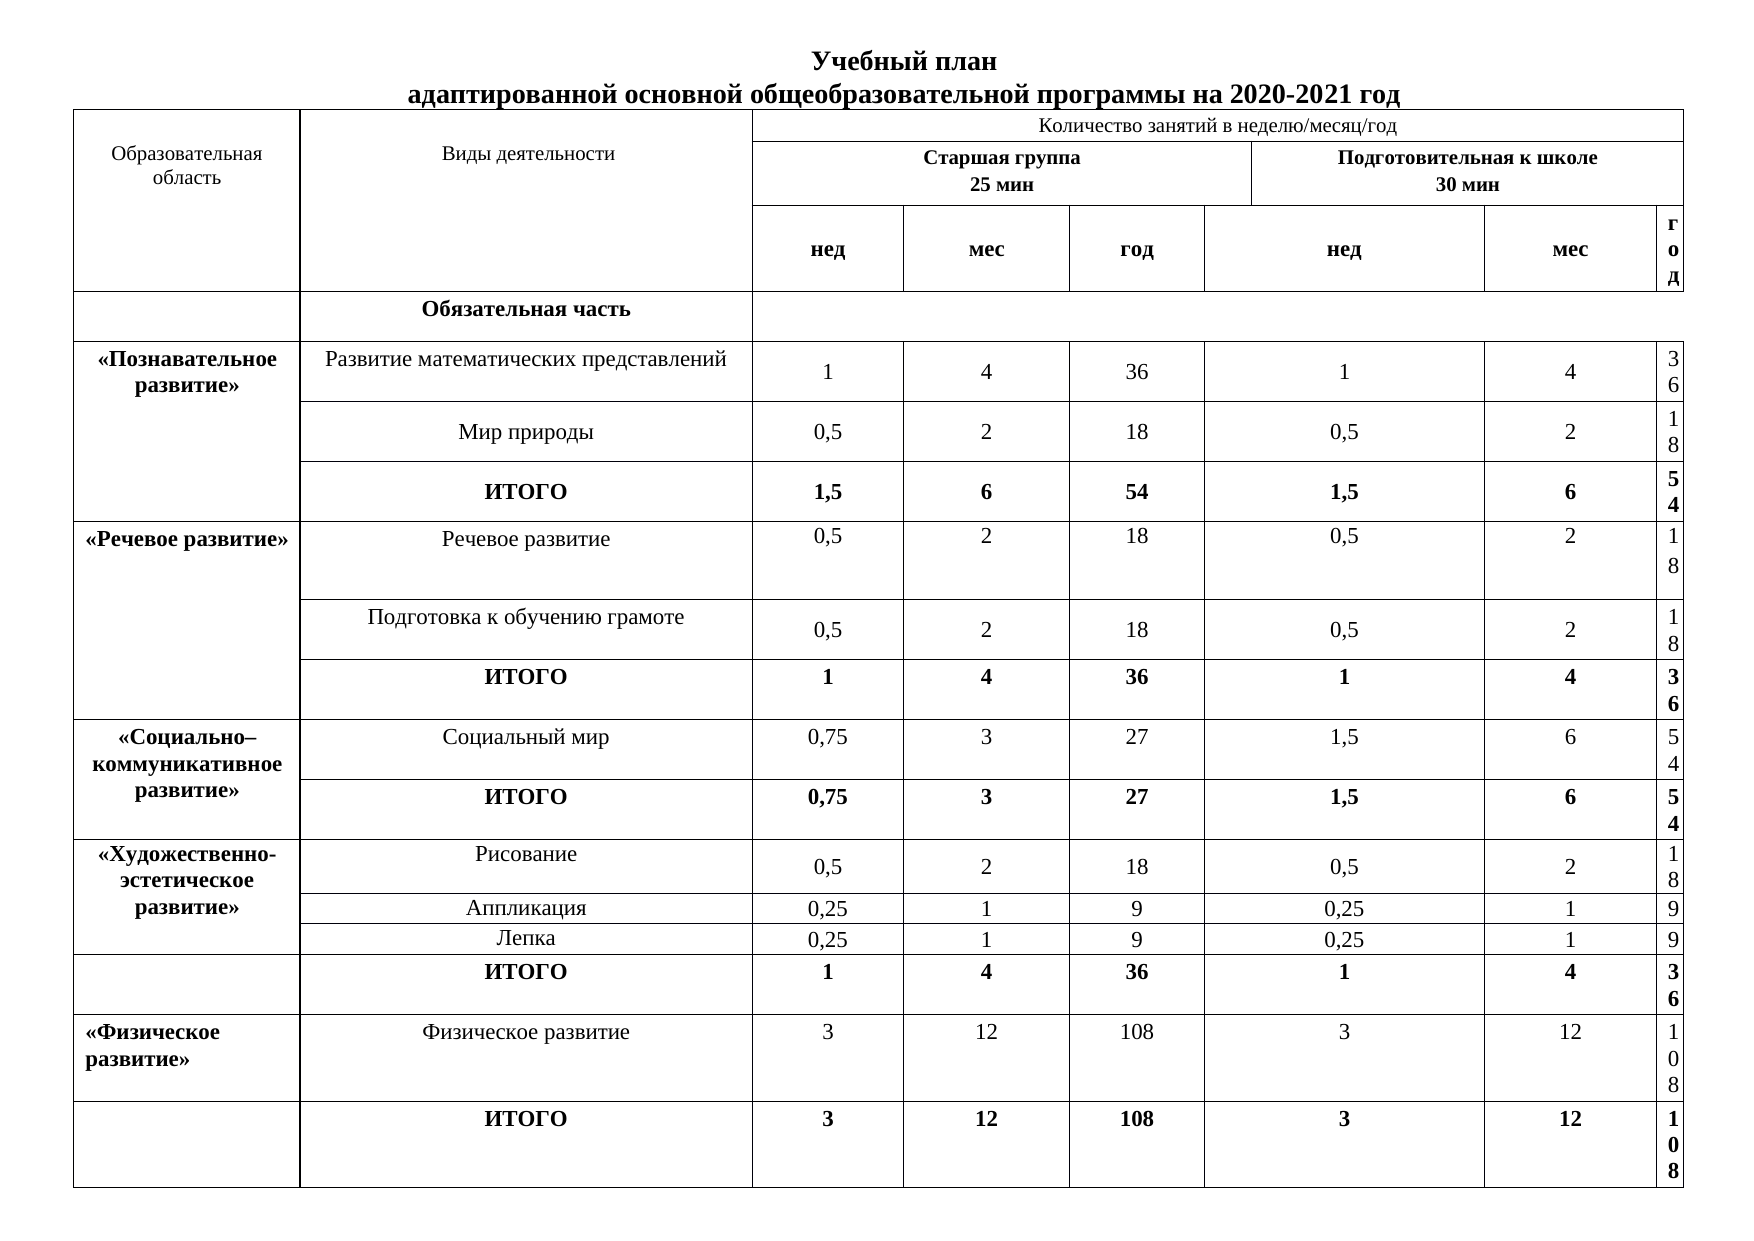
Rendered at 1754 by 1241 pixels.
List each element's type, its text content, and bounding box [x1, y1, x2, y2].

table_cell 1 [904, 924, 1069, 954]
table_cell 0,25 [1205, 924, 1484, 954]
table_cell 2 [1485, 600, 1656, 659]
table_cell 18 [1070, 522, 1204, 599]
table_cell 2 [904, 600, 1069, 659]
table_cell 0,5 [753, 600, 903, 659]
table_cell ИТОГО [301, 1102, 752, 1187]
table_cell мес [904, 206, 1069, 291]
table_cell 4 [904, 660, 1069, 719]
table_cell 4 [1485, 955, 1656, 1014]
table_cell 4 [1485, 342, 1656, 401]
table_cell ИТОГО [301, 462, 752, 521]
table_cell 4 [904, 342, 1069, 401]
table_cell 108 [1070, 1015, 1204, 1101]
table_cell 36 [1657, 660, 1683, 719]
text адаптированной основной общеобразовательной программы на 2020-2021 год [44, 77, 1724, 109]
table_cell 27 [1070, 720, 1204, 779]
table_cell 36 [1657, 342, 1683, 401]
text Учебный план [44, 44, 1724, 77]
table_cell 108 [1657, 1015, 1683, 1101]
table_cell Физическое развитие [301, 1015, 752, 1101]
table_cell 6 [1485, 462, 1656, 521]
table_cell 18 [1657, 522, 1683, 599]
table_cell 54 [1657, 720, 1683, 779]
table_cell 18 [1657, 402, 1683, 461]
table_cell 3 [904, 780, 1069, 839]
table_cell 54 [1657, 780, 1683, 839]
table_cell Лепка [301, 924, 752, 954]
table_cell «Физическое развитие» [74, 1015, 299, 1101]
table_cell 9 [1070, 894, 1204, 923]
table_cell 54 [1657, 462, 1683, 521]
table_header Количество занятий в неделю/месяц/год [753, 110, 1683, 141]
table_cell 1 [904, 894, 1069, 923]
table_cell ИТОГО [301, 955, 752, 1014]
table_cell 6 [1485, 780, 1656, 839]
table_cell 1,5 [1205, 462, 1484, 521]
table_header Виды деятельности [301, 110, 752, 291]
table_cell 0,25 [753, 924, 903, 954]
table_cell 0,25 [753, 894, 903, 923]
table_cell 4 [904, 955, 1069, 1014]
table_cell 12 [1485, 1102, 1656, 1187]
table_cell 6 [904, 462, 1069, 521]
table_cell 1 [1485, 924, 1656, 954]
table_cell 18 [1070, 402, 1204, 461]
table_cell 12 [904, 1102, 1069, 1187]
table_cell 3 [904, 720, 1069, 779]
table_cell 1 [753, 342, 903, 401]
table_cell 18 [1070, 840, 1204, 893]
table_cell 0,5 [1205, 600, 1484, 659]
table_cell Подготовительная к школе 30 мин [1252, 142, 1683, 204]
table_cell 3 [753, 1102, 903, 1187]
table_cell 2 [1485, 840, 1656, 893]
table_cell 0,5 [1205, 402, 1484, 461]
table_cell 1,5 [1205, 780, 1484, 839]
table_cell 2 [1485, 402, 1656, 461]
table_cell 9 [1070, 924, 1204, 954]
table_cell 36 [1070, 342, 1204, 401]
table_cell 0,5 [1205, 522, 1484, 599]
table_cell 0,5 [753, 522, 903, 599]
table_cell 3 [1205, 1015, 1484, 1101]
table_cell 36 [1657, 955, 1683, 1014]
table_cell нед [753, 206, 903, 291]
table_cell «Познавательное развитие» [74, 342, 299, 521]
table_cell 2 [904, 402, 1069, 461]
table_cell 1 [753, 660, 903, 719]
table_cell 1 [1205, 342, 1484, 401]
table_cell нед [1205, 206, 1484, 291]
table_cell 0,75 [753, 720, 903, 779]
table_cell 1 [1205, 955, 1484, 1014]
table_cell Аппликация [301, 894, 752, 923]
table_cell [74, 955, 299, 1014]
table_cell 1,5 [1205, 720, 1484, 779]
table_cell 12 [904, 1015, 1069, 1101]
table_cell 0,5 [753, 840, 903, 893]
table_cell 0,5 [1205, 840, 1484, 893]
table_cell 0,25 [1205, 894, 1484, 923]
table_cell ИТОГО [301, 660, 752, 719]
table_cell «Речевое развитие» [74, 522, 299, 719]
table_cell «Художественно-эстетическое развитие» [74, 840, 299, 954]
table_cell 4 [1485, 660, 1656, 719]
table_cell Речевое развитие [301, 522, 752, 599]
table_cell 18 [1070, 600, 1204, 659]
table_cell 3 [1205, 1102, 1484, 1187]
table_cell Обязательная часть [301, 292, 752, 341]
table_cell 36 [1070, 660, 1204, 719]
table_cell Рисование [301, 840, 752, 893]
table_cell 27 [1070, 780, 1204, 839]
table_cell 108 [1657, 1102, 1683, 1187]
table_cell ИТОГО [301, 780, 752, 839]
table_cell мес [1485, 206, 1656, 291]
table_cell год [1657, 206, 1683, 291]
table_cell 1,5 [753, 462, 903, 521]
table_cell 3 [753, 1015, 903, 1101]
table_cell Мир природы [301, 402, 752, 461]
table_cell 18 [1657, 600, 1683, 659]
table_cell Подготовка к обучению грамоте [301, 600, 752, 659]
table_cell 1 [753, 955, 903, 1014]
table_cell 2 [904, 840, 1069, 893]
table_cell Социальный мир [301, 720, 752, 779]
table_cell [74, 1102, 299, 1187]
table_cell 9 [1657, 924, 1683, 954]
table_cell 1 [1485, 894, 1656, 923]
table_cell Развитие математических представлений [301, 342, 752, 401]
table_cell 9 [1657, 894, 1683, 923]
table_cell «Социально–коммуникативное развитие» [74, 720, 299, 839]
table_cell 2 [1485, 522, 1656, 599]
table_cell 12 [1485, 1015, 1656, 1101]
table_cell 18 [1657, 840, 1683, 893]
table_cell 0,5 [753, 402, 903, 461]
table_header Образовательная область [74, 110, 299, 291]
table_cell 0,75 [753, 780, 903, 839]
table_cell [74, 292, 299, 341]
table_cell 1 [1205, 660, 1484, 719]
table_cell Старшая группа 25 мин [753, 142, 1251, 204]
table_cell 36 [1070, 955, 1204, 1014]
table_cell 54 [1070, 462, 1204, 521]
table_cell 2 [904, 522, 1069, 599]
table_cell 108 [1070, 1102, 1204, 1187]
table_cell год [1070, 206, 1204, 291]
table_cell 6 [1485, 720, 1656, 779]
